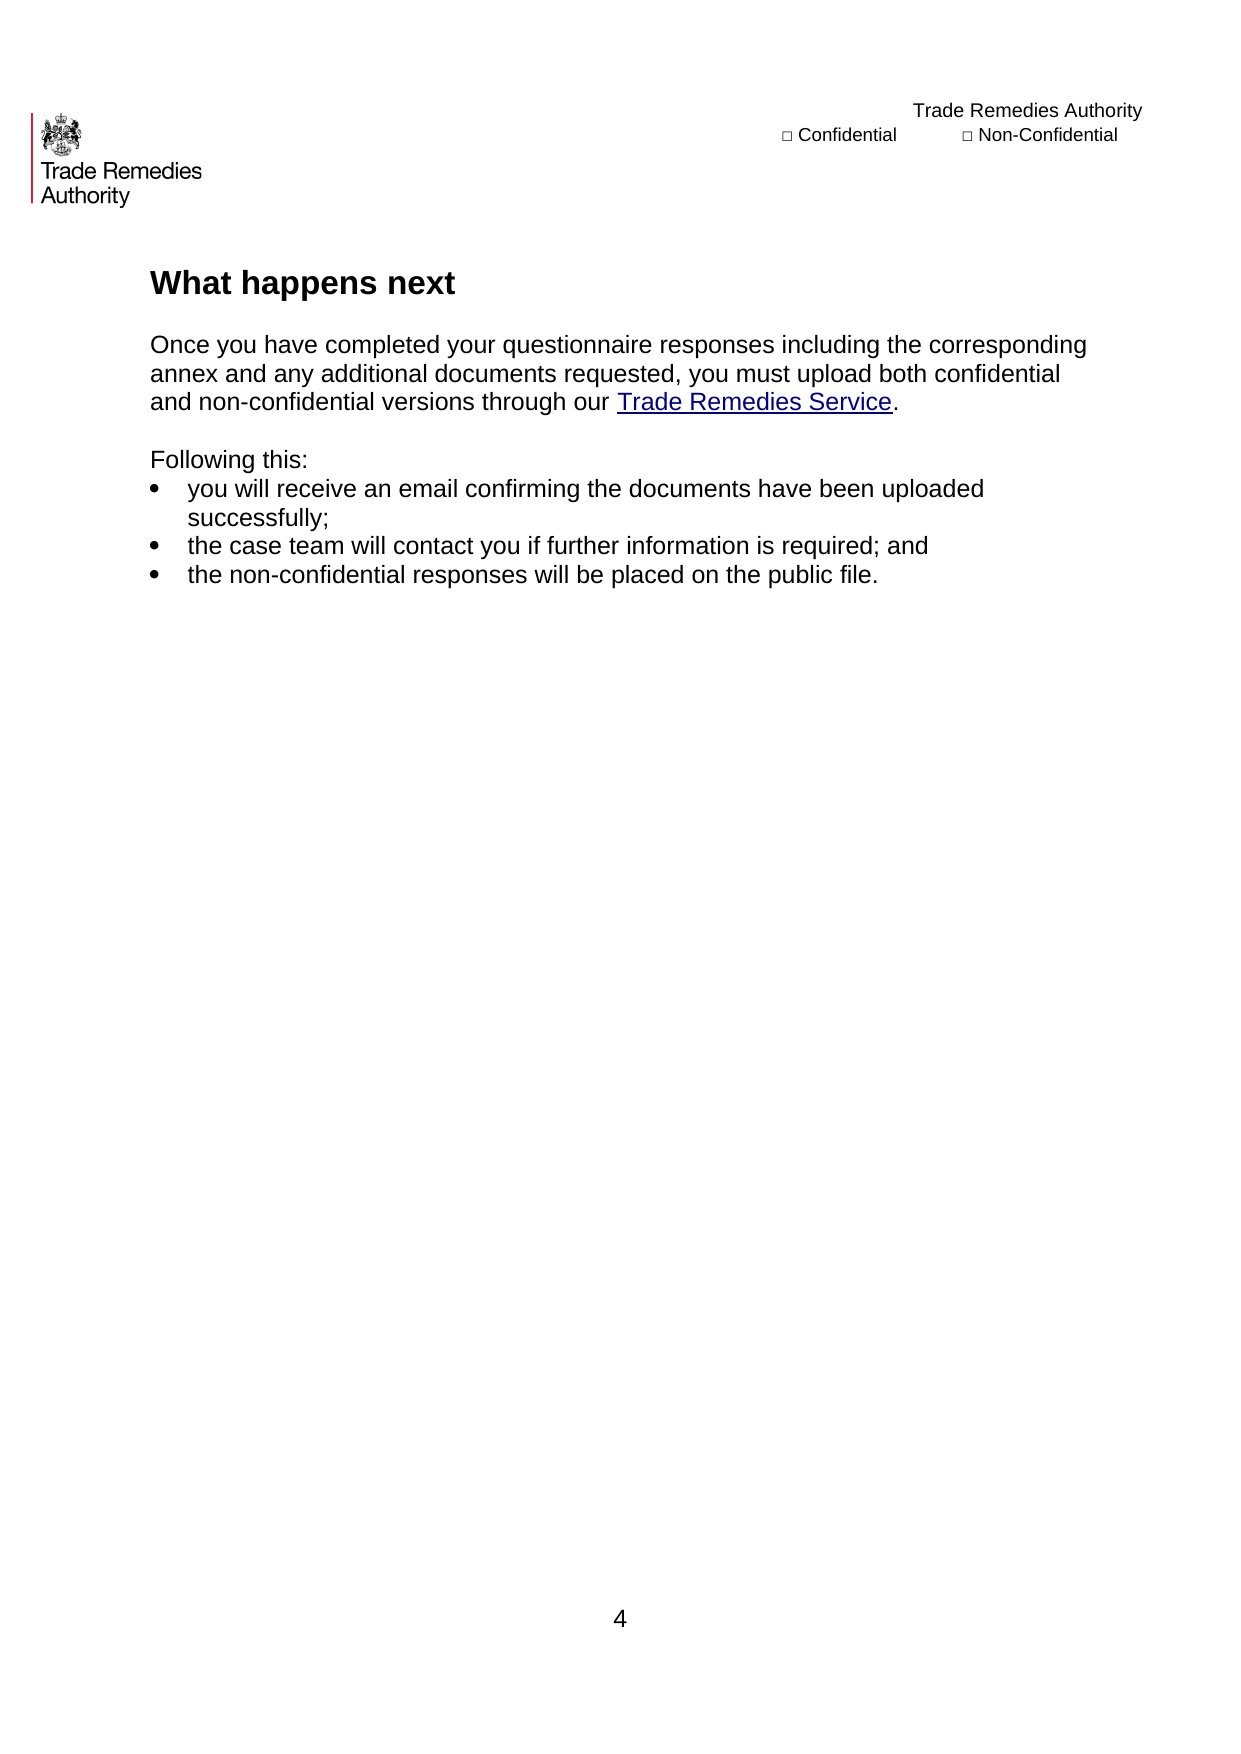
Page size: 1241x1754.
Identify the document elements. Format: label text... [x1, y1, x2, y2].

subtitle What happens next [150, 263, 1090, 301]
list you will receive an email confirming the documents have been uploaded successfully; [150, 474, 1090, 531]
text Once you have completed your questionnaire responses including the corresponding annex and any additional documents requested, you must upload both confidential and non-confidential versions through our Trade Remedies Service. [150, 330, 1090, 416]
list the non-confidential responses will be placed on the public file. [150, 560, 1090, 589]
text Following this: [150, 445, 1090, 474]
list the case team will contact you if further information is required; and [150, 531, 1090, 560]
